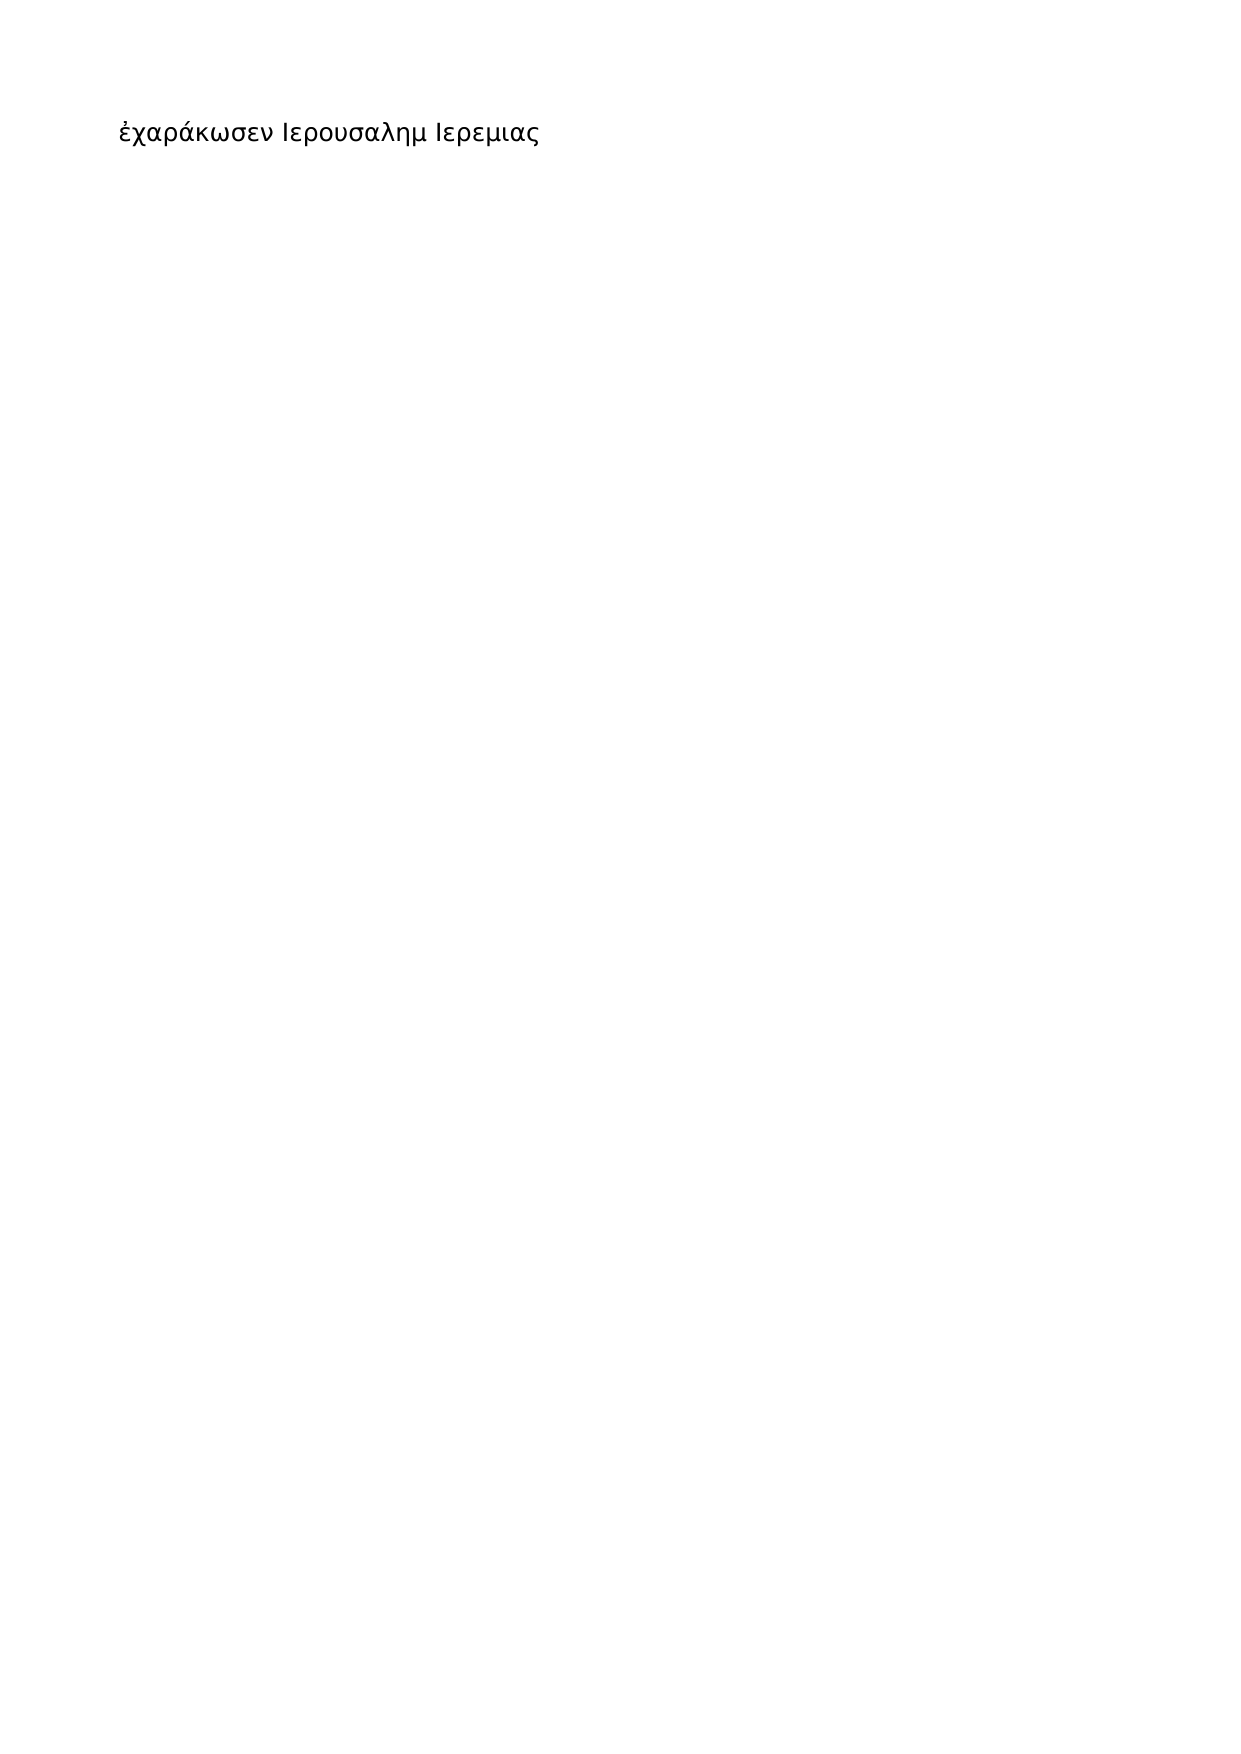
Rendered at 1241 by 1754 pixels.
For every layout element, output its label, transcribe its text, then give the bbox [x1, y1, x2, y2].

text ἐχαράκωσεν Ιερουσαλημ Ιερεμιας [118, 118, 1122, 147]
